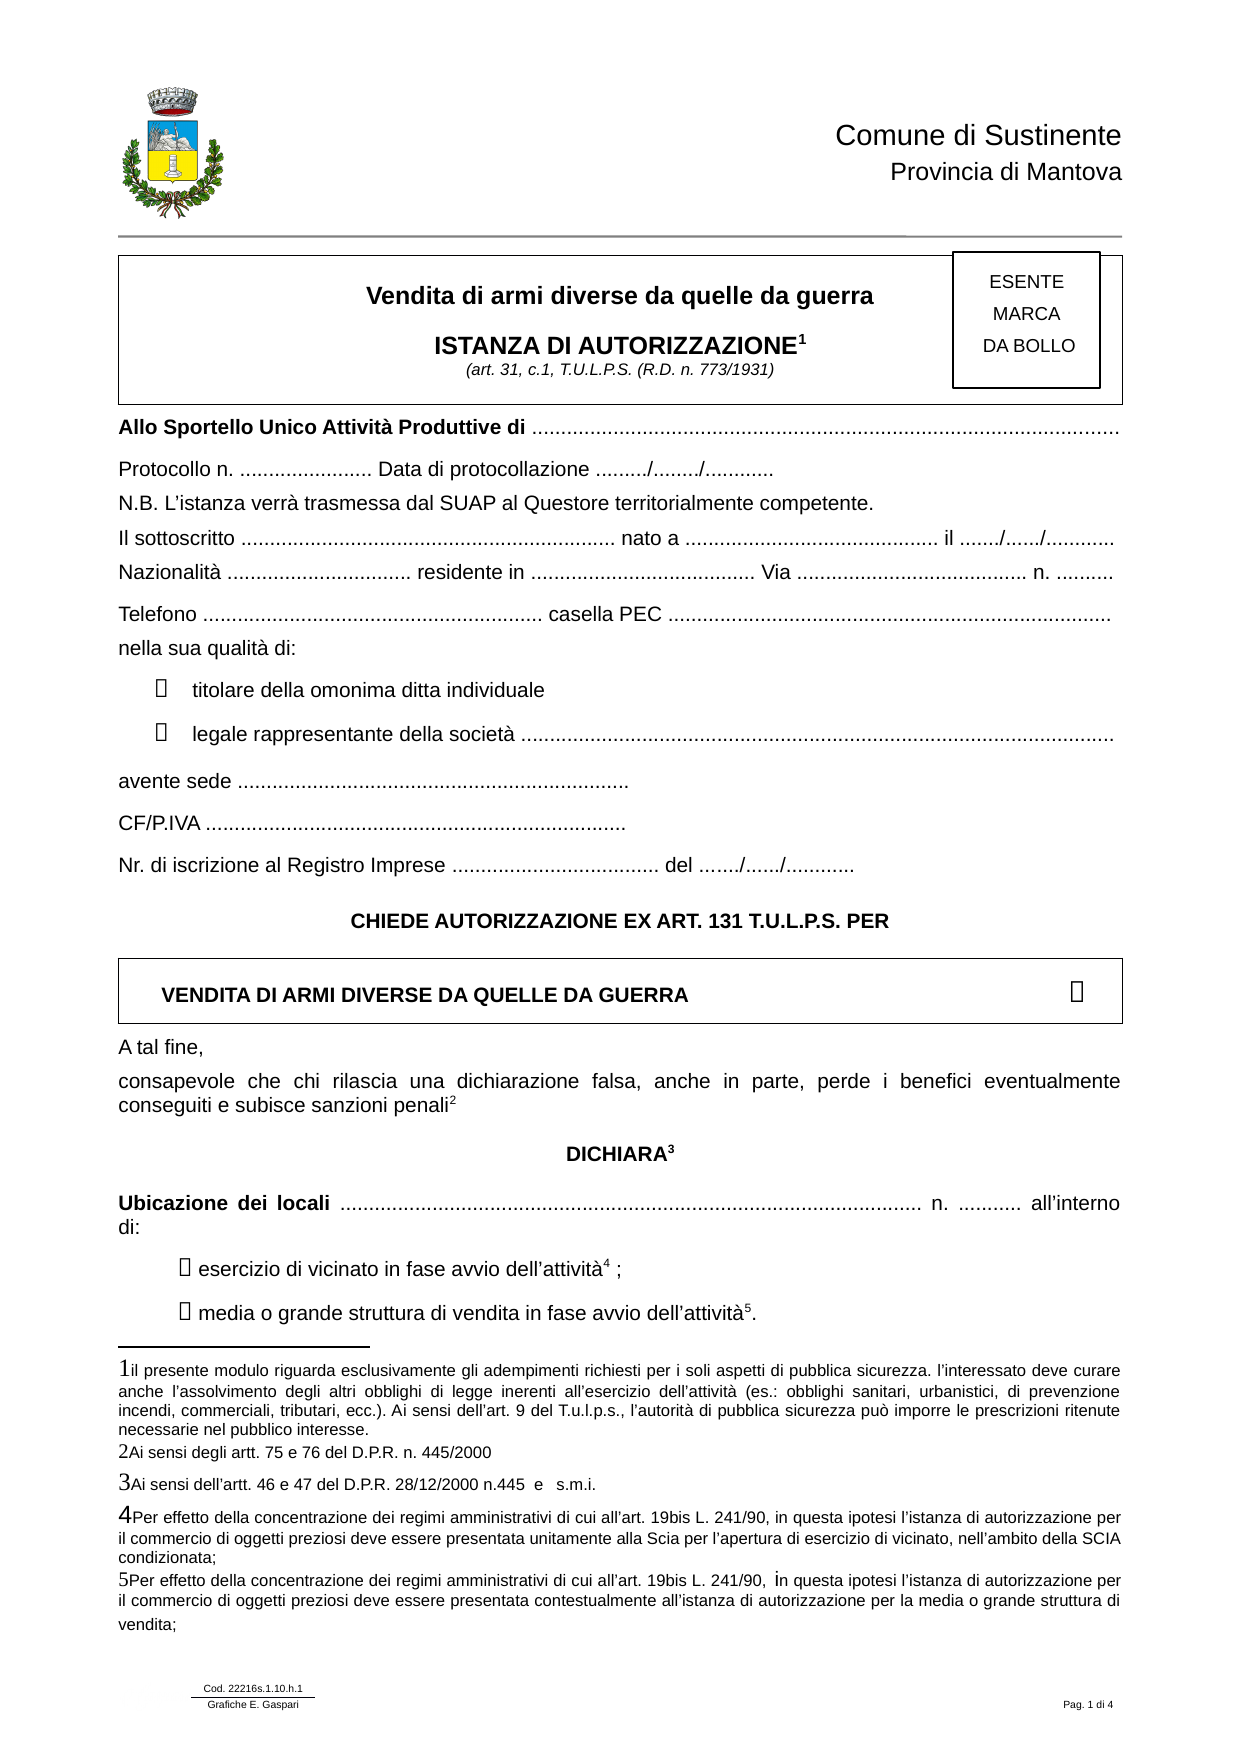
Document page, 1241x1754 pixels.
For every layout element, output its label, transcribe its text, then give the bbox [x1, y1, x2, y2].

text Ubicazione dei locali ..................................................................................................... n. ........... all’interno di: [118, 1191, 1122, 1239]
text Per effetto della concentrazione dei regimi amministrativi di cui all’art. 19bis L. 241/90, in questa ipotesi l’istanza di autorizzazione per il commercio di oggetti preziosi deve essere presentata unitamente alla Scia per l’apertura di esercizio di vicinato, nell’ambito della SCIA condizionata; [118, 1500, 1122, 1567]
text Allo Sportello Unico Attività Produttive di [118, 415, 1122, 439]
text Provincia di Mantova [224, 157, 1122, 185]
text  legale rappresentante della società ....................................................................................................... [153, 715, 1122, 749]
text nella sua qualità di: [118, 636, 1122, 660]
text  esercizio di vicinato in fase avvio dell’attività ; [177, 1249, 1122, 1283]
text  media o grande struttura di vendita in fase avvio dell’attività. [177, 1294, 1122, 1328]
text Telefono ........................................................... casella PEC ............................................................................. [118, 601, 1122, 625]
text CHIEDE AUTORIZZAZIONE EX ART. 131 T.U.L.P.S. PER [118, 909, 1122, 933]
text CF/P.IVA ......................................................................... [118, 811, 1122, 835]
text Il sottoscritto ................................................................. nato a ............................................ il ......./....../............ [118, 526, 1122, 549]
text Ai sensi dell’artt. 46 e 47 del D.P.R. 28/12/2000 n.445 e s.m.i. [118, 1467, 1122, 1496]
text Nazionalità ................................ residente in ....................................... Via ........................................ n. .......... [118, 560, 1122, 584]
text Ai sensi degli artt. 75 e 76 del D.P.R. n. 445/2000 [118, 1439, 1122, 1463]
text avente sede .................................................................... [118, 769, 1122, 793]
text N.B. L’istanza verrà trasmessa dal SUAP al Questore territorialmente competente. [118, 491, 1122, 515]
table_header VENDITA DI ARMI DIVERSE DA QUELLE DA GUERRA  [119, 959, 1122, 1023]
picture [122, 87, 224, 219]
text A tal fine, [118, 1035, 1122, 1059]
text Nr. di iscrizione al Registro Imprese .................................... del ......./....../............ [118, 852, 1122, 876]
text Per effetto della concentrazione dei regimi amministrativi di cui all’art. 19bis L. 241/90, in questa ipotesi l’istanza di autorizzazione per il commercio di oggetti preziosi deve essere presentata contestualmente all’istanza di autorizzazione per la media o grande struttura di vendita; [118, 1567, 1122, 1636]
table_header Vendita di armi diverse da quelle da guerra ISTANZA DI AUTORIZZAZIONE (art. 31, c.1, T.U.L.P.S. (R.D. n. 773/1931) [119, 256, 1122, 404]
text  titolare della omonima ditta individuale [153, 670, 1122, 704]
text Comune di Sustinente [224, 118, 1122, 152]
text DICHIARA [118, 1142, 1122, 1166]
text Protocollo n. ....................... Data di protocollazione ........./......../............ [118, 457, 1122, 481]
text consapevole che chi rilascia una dichiarazione falsa, anche in parte, perde i benefici eventualmente conseguiti e subisce sanzioni penali [118, 1069, 1122, 1117]
